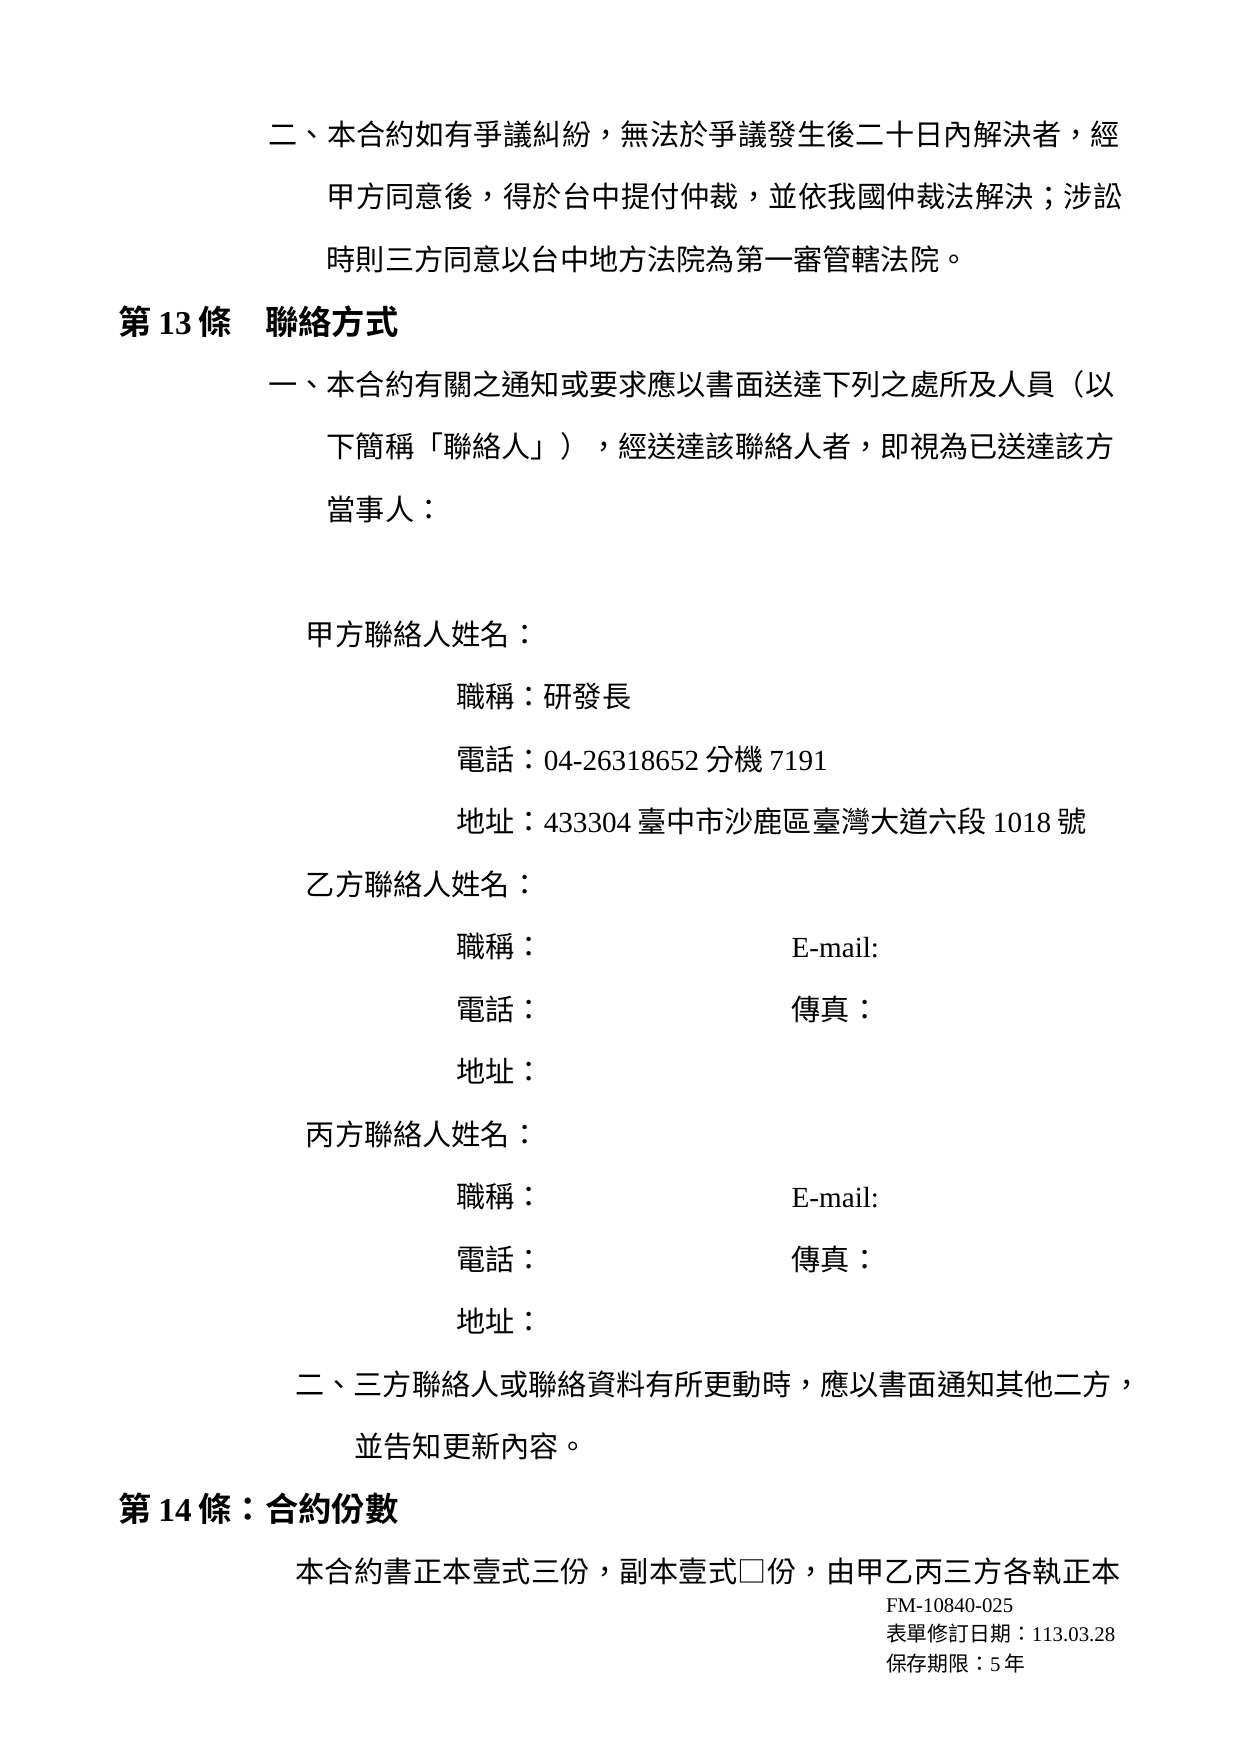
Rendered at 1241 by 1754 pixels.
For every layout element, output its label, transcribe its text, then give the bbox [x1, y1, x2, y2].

text 一、本合約有關之通知或要求應以書面送達下列之處所及人員（以下簡稱「聯絡人」），經送達該聯絡人者，即視為已送達該方當事人： [268, 341, 1122, 528]
text 地址： [287, 1028, 1122, 1091]
text 地址： [287, 1278, 1122, 1341]
text 地址：433304臺中市沙鹿區臺灣大道六段1018號 [287, 778, 1122, 841]
text 電話： 傳真： [287, 966, 1122, 1028]
text 甲方聯絡人姓名： [287, 591, 1122, 653]
text 電話： 傳真： [287, 1216, 1122, 1278]
text 第14條：合約份數 [118, 1466, 1122, 1528]
text 丙方聯絡人姓名： [287, 1091, 1122, 1153]
text 職稱： E-mail: [287, 903, 1122, 966]
text 職稱：研發長 [287, 653, 1122, 716]
text 職稱： E-mail: [287, 1153, 1122, 1216]
text 二、本合約如有爭議糾紛，無法於爭議發生後二十日內解決者，經甲方同意後，得於台中提付仲裁，並依我國仲裁法解決；涉訟時則三方同意以台中地方法院為第一審管轄法院。 [268, 91, 1122, 278]
text 電話：04-26318652分機7191 [287, 716, 1122, 778]
text 二、三方聯絡人或聯絡資料有所更動時，應以書面通知其他二方，並告知更新內容。 [295, 1341, 1122, 1466]
text 乙方聯絡人姓名： [287, 841, 1122, 903]
text 第13條 聯絡方式 [118, 278, 1122, 341]
text 本合約書正本壹式三份，副本壹式□份，由甲乙丙三方各執正本 [295, 1528, 1122, 1591]
